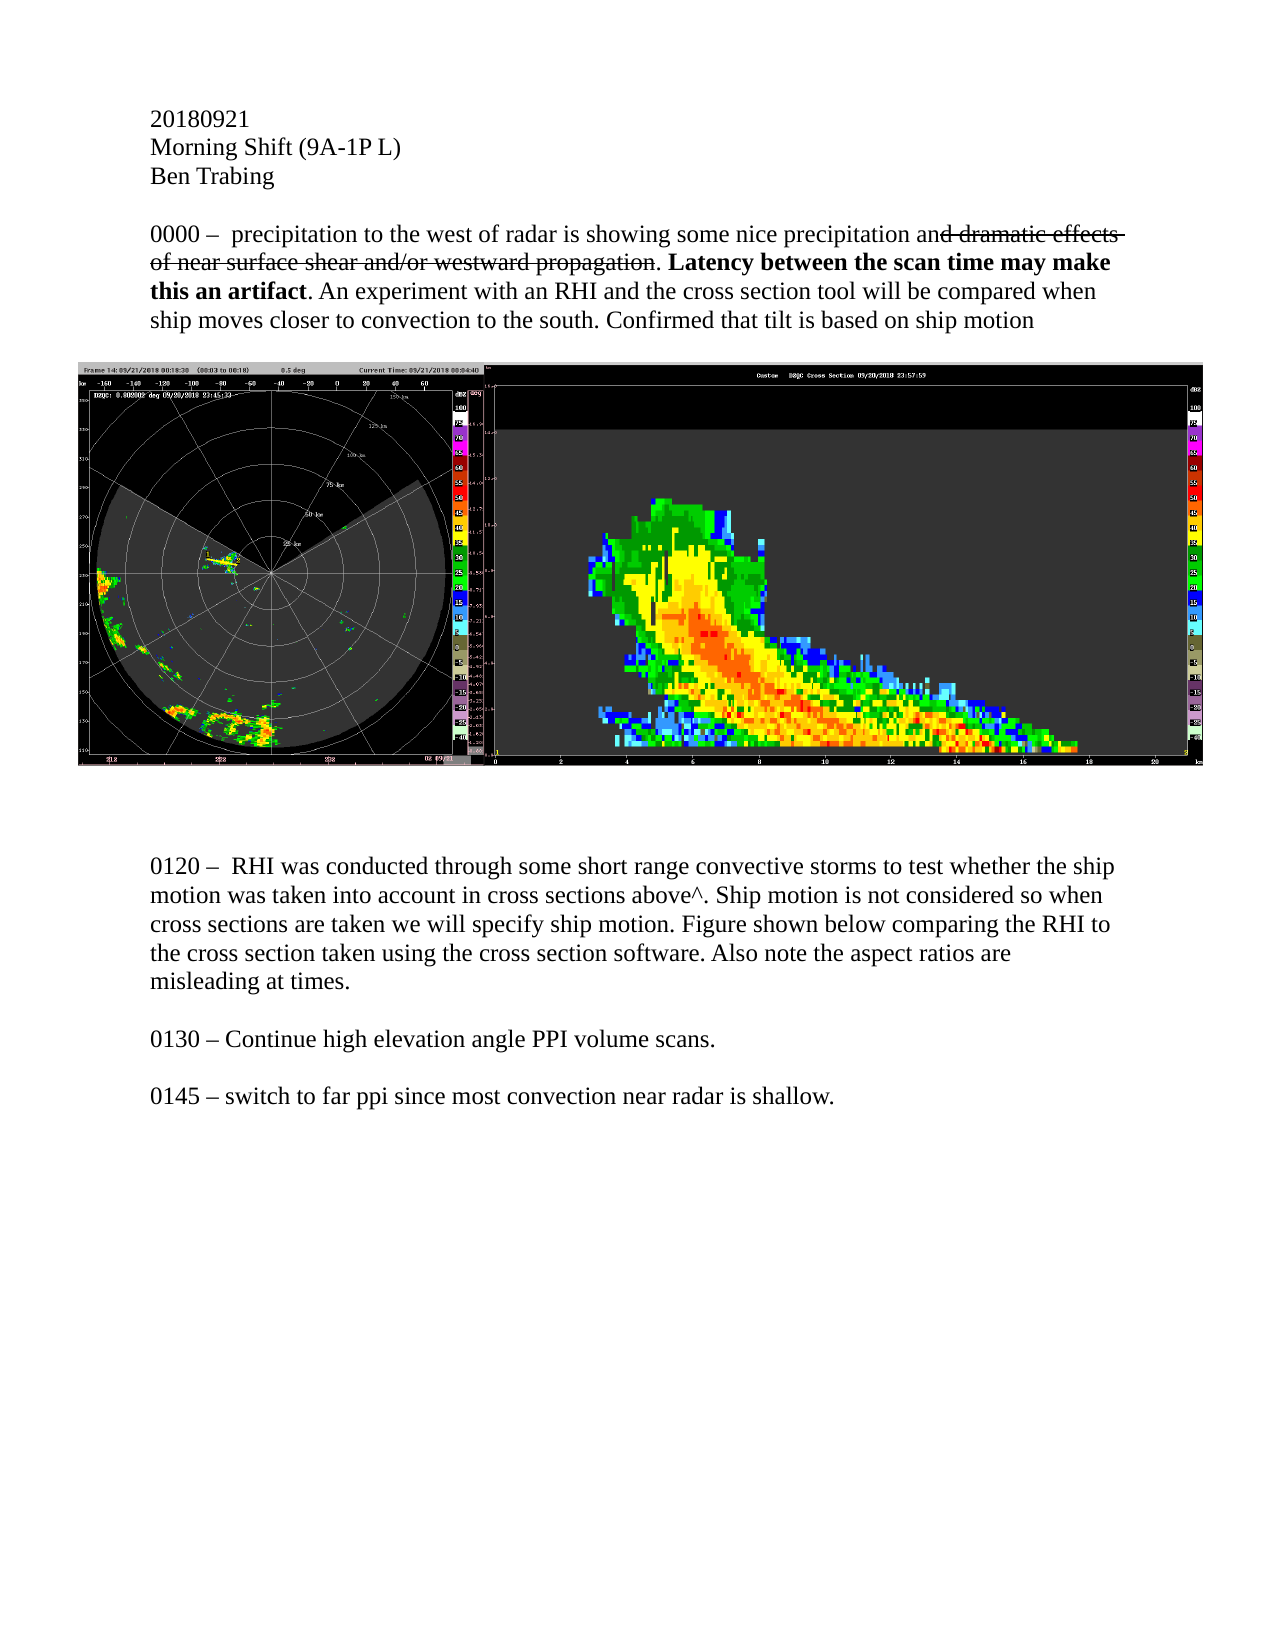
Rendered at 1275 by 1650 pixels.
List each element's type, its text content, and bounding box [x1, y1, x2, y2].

text 0130 – Continue high elevation angle PPI volume scans. [150, 1024, 1125, 1053]
text Ben Trabing [150, 161, 1125, 190]
text 0145 – switch to far ppi since most convection near radar is shallow. [150, 1081, 1125, 1110]
text 20180921 [150, 104, 1125, 132]
picture [78, 362, 1203, 766]
text 0120 – RHI was conducted through some short range convective storms to test whether the ship motion was taken into account in cross sections above^. Ship motion is not considered so when cross sections are taken we will specify ship motion. Figure shown below comparing the RHI to the cross section taken using the cross section software. Also note the aspect ratios are misleading at times. [150, 851, 1125, 995]
text Morning Shift (9A-1P L) [150, 132, 1125, 161]
text 0000 – precipitation to the west of radar is showing some nice precipitation and dramatic effects of near surface shear and/or westward propagation. Latency between the scan time may make this an artifact. An experiment with an RHI and the cross section tool will be compared when ship moves closer to convection to the south. Confirmed that tilt is based on ship motion [150, 219, 1125, 334]
